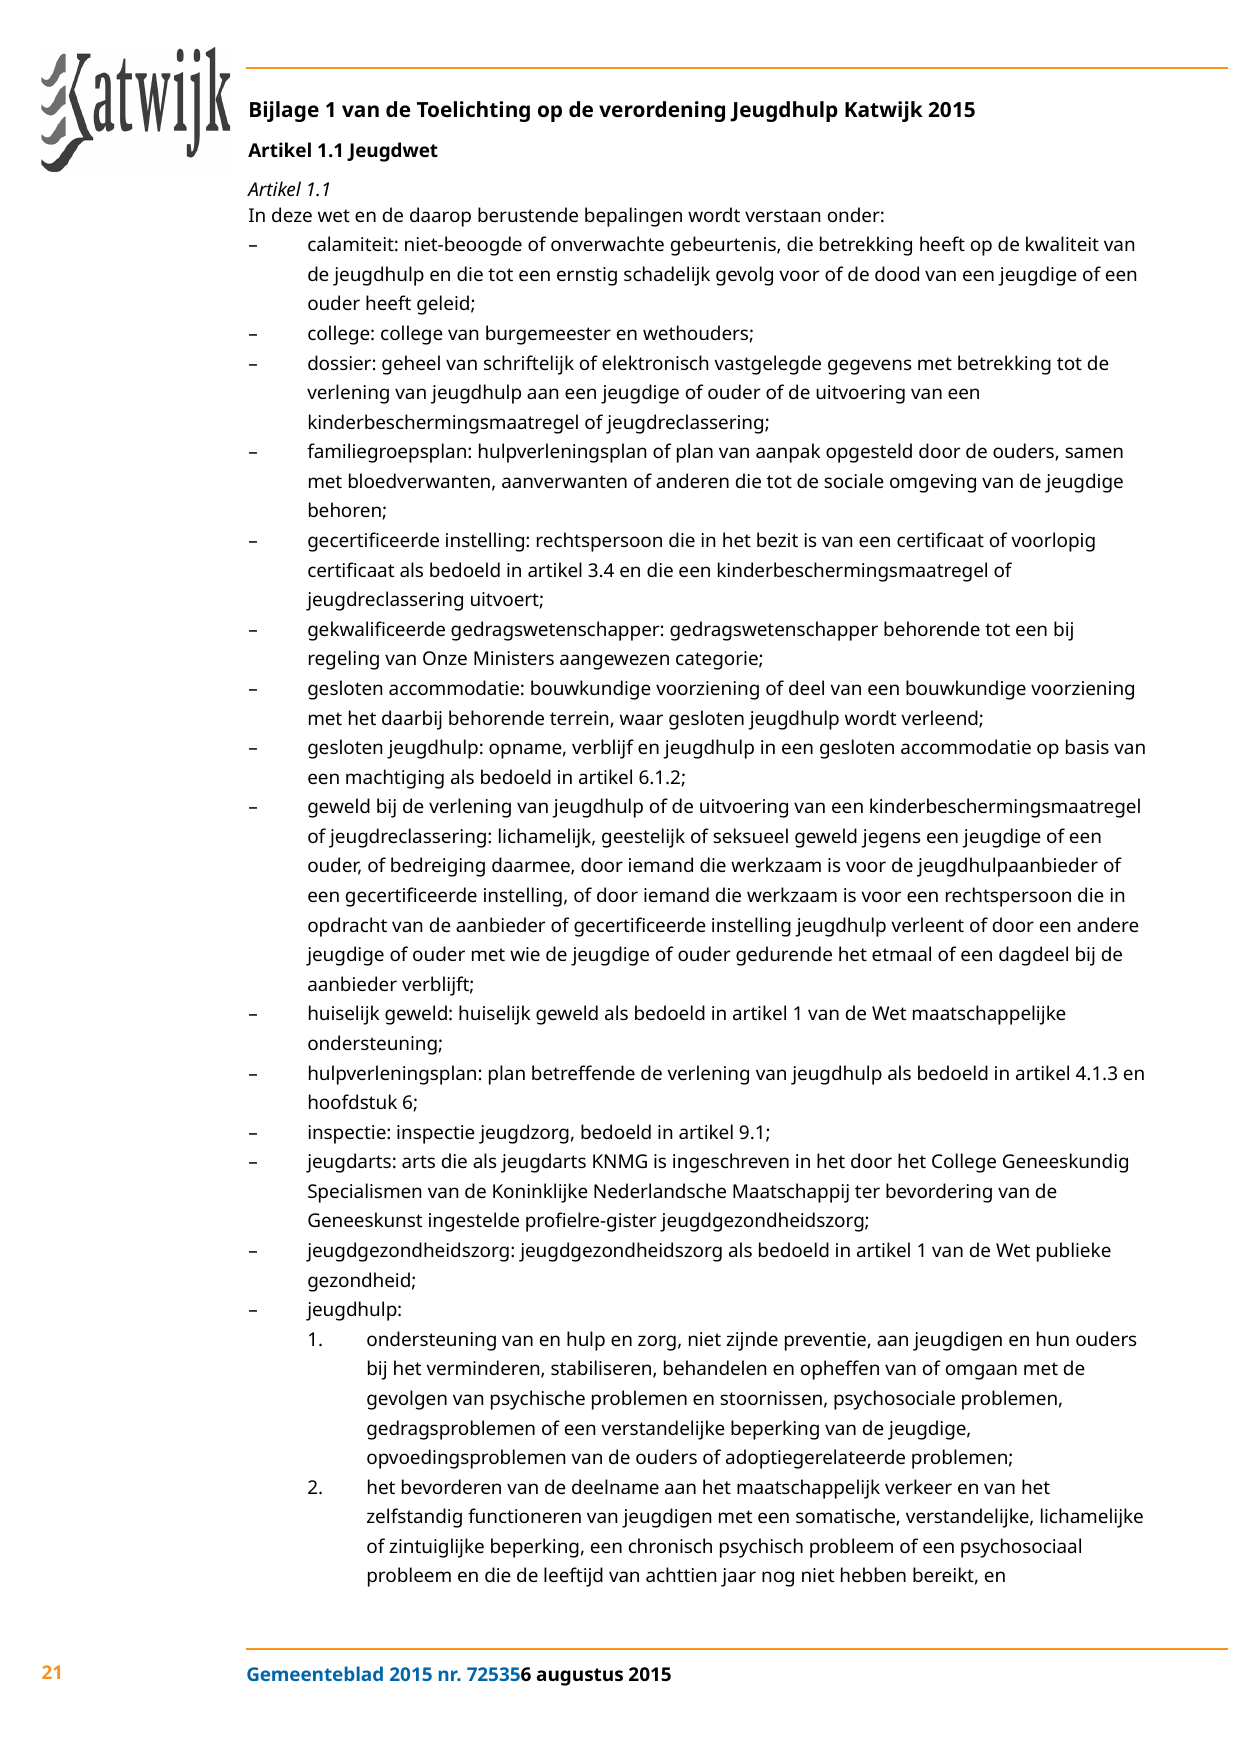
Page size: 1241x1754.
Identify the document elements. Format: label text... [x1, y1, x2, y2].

list familiegroepsplan: hulpverleningsplan of plan van aanpak opgesteld door de ouders, samen met bloedverwanten, aanverwanten of anderen die tot de sociale omgeving van de jeugdige behoren; [248, 438, 1152, 523]
list jeugdarts: arts die als jeugdarts KNMG is ingeschreven in het door het College Geneeskundig Specialismen van de Koninklijke Nederlandsche Maatschappij ter bevordering van de Geneeskunst ingestelde profielre-gister jeugdgezondheidszorg; [248, 1148, 1152, 1233]
text Artikel 1.1 Jeugdwet [248, 137, 1152, 162]
list het bevorderen van de deelname aan het maatschappelijk verkeer en van het zelfstandig functioneren van jeugdigen met een somatische, verstandelijke, lichamelijke of zintuiglijke beperking, een chronisch psychisch probleem of een psychosociaal probleem en die de leeftijd van achttien jaar nog niet hebben bereikt, en [307, 1474, 1152, 1588]
list ondersteuning van en hulp en zorg, niet zijnde preventie, aan jeugdigen en hun ouders bij het verminderen, stabiliseren, behandelen en opheffen van of omgaan met de gevolgen van psychische problemen en stoornissen, psychosociale problemen, gedragsproblemen of een verstandelijke beperking van de jeugdige, opvoedingsproblemen van de ouders of adoptiegerelateerde problemen; [307, 1326, 1152, 1470]
list jeugdgezondheidszorg: jeugdgezondheidszorg als bedoeld in artikel 1 van de Wet publieke gezondheid; [248, 1237, 1152, 1292]
text Artikel 1.1 [248, 176, 1152, 202]
list jeugdhulp: [248, 1296, 1152, 1322]
list gekwalificeerde gedragswetenschapper: gedragswetenschapper behorende tot een bij regeling van Onze Ministers aangewezen categorie; [248, 616, 1152, 671]
list gesloten accommodatie: bouwkundige voorziening of deel van een bouwkundige voorziening met het daarbij behorende terrein, waar gesloten jeugdhulp wordt verleend; [248, 675, 1152, 730]
text In deze wet en de daarop berustende bepalingen wordt verstaan onder: [248, 202, 1152, 227]
list dossier: geheel van schriftelijk of elektronisch vastgelegde gegevens met betrekking tot de verlening van jeugdhulp aan een jeugdige of ouder of de uitvoering van een kinderbeschermingsmaatregel of jeugdreclassering; [248, 350, 1152, 434]
text Bijlage 1 van de Toelichting op de verordening Jeugdhulp Katwijk 2015 [248, 95, 1152, 123]
list geweld bij de verlening van jeugdhulp of de uitvoering van een kinderbeschermingsmaatregel of jeugdreclassering: lichamelijk, geestelijk of seksueel geweld jegens een jeugdige of een ouder, of bedreiging daarmee, door iemand die werkzaam is voor de jeugdhulpaanbieder of een gecertificeerde instelling, of door iemand die werkzaam is voor een rechtspersoon die in opdracht van de aanbieder of gecertificeerde instelling jeugdhulp verleent of door een andere jeugdige of ouder met wie de jeugdige of ouder gedurende het etmaal of een dagdeel bij de aanbieder verblijft; [248, 793, 1152, 997]
list inspectie: inspectie jeugdzorg, bedoeld in artikel 9.1; [248, 1119, 1152, 1144]
list hulpverleningsplan: plan betreffende de verlening van jeugdhulp als bedoeld in artikel 4.1.3 en hoofdstuk 6; [248, 1060, 1152, 1115]
list gesloten jeugdhulp: opname, verblijf en jeugdhulp in een gesloten accommodatie op basis van een machtiging als bedoeld in artikel 6.1.2; [248, 734, 1152, 789]
picture [41, 47, 231, 172]
list gecertificeerde instelling: rechtspersoon die in het bezit is van een certificaat of voorlopig certificaat als bedoeld in artikel 3.4 en die een kinderbeschermingsmaatregel of jeugdreclassering uitvoert; [248, 527, 1152, 612]
list huiselijk geweld: huiselijk geweld als bedoeld in artikel 1 van de Wet maatschappelijke ondersteuning; [248, 1001, 1152, 1056]
list calamiteit: niet-beoogde of onverwachte gebeurtenis, die betrekking heeft op de kwaliteit van de jeugdhulp en die tot een ernstig schadelijk gevolg voor of de dood van een jeugdige of een ouder heeft geleid; [248, 231, 1152, 316]
list college: college van burgemeester en wethouders; [248, 320, 1152, 346]
